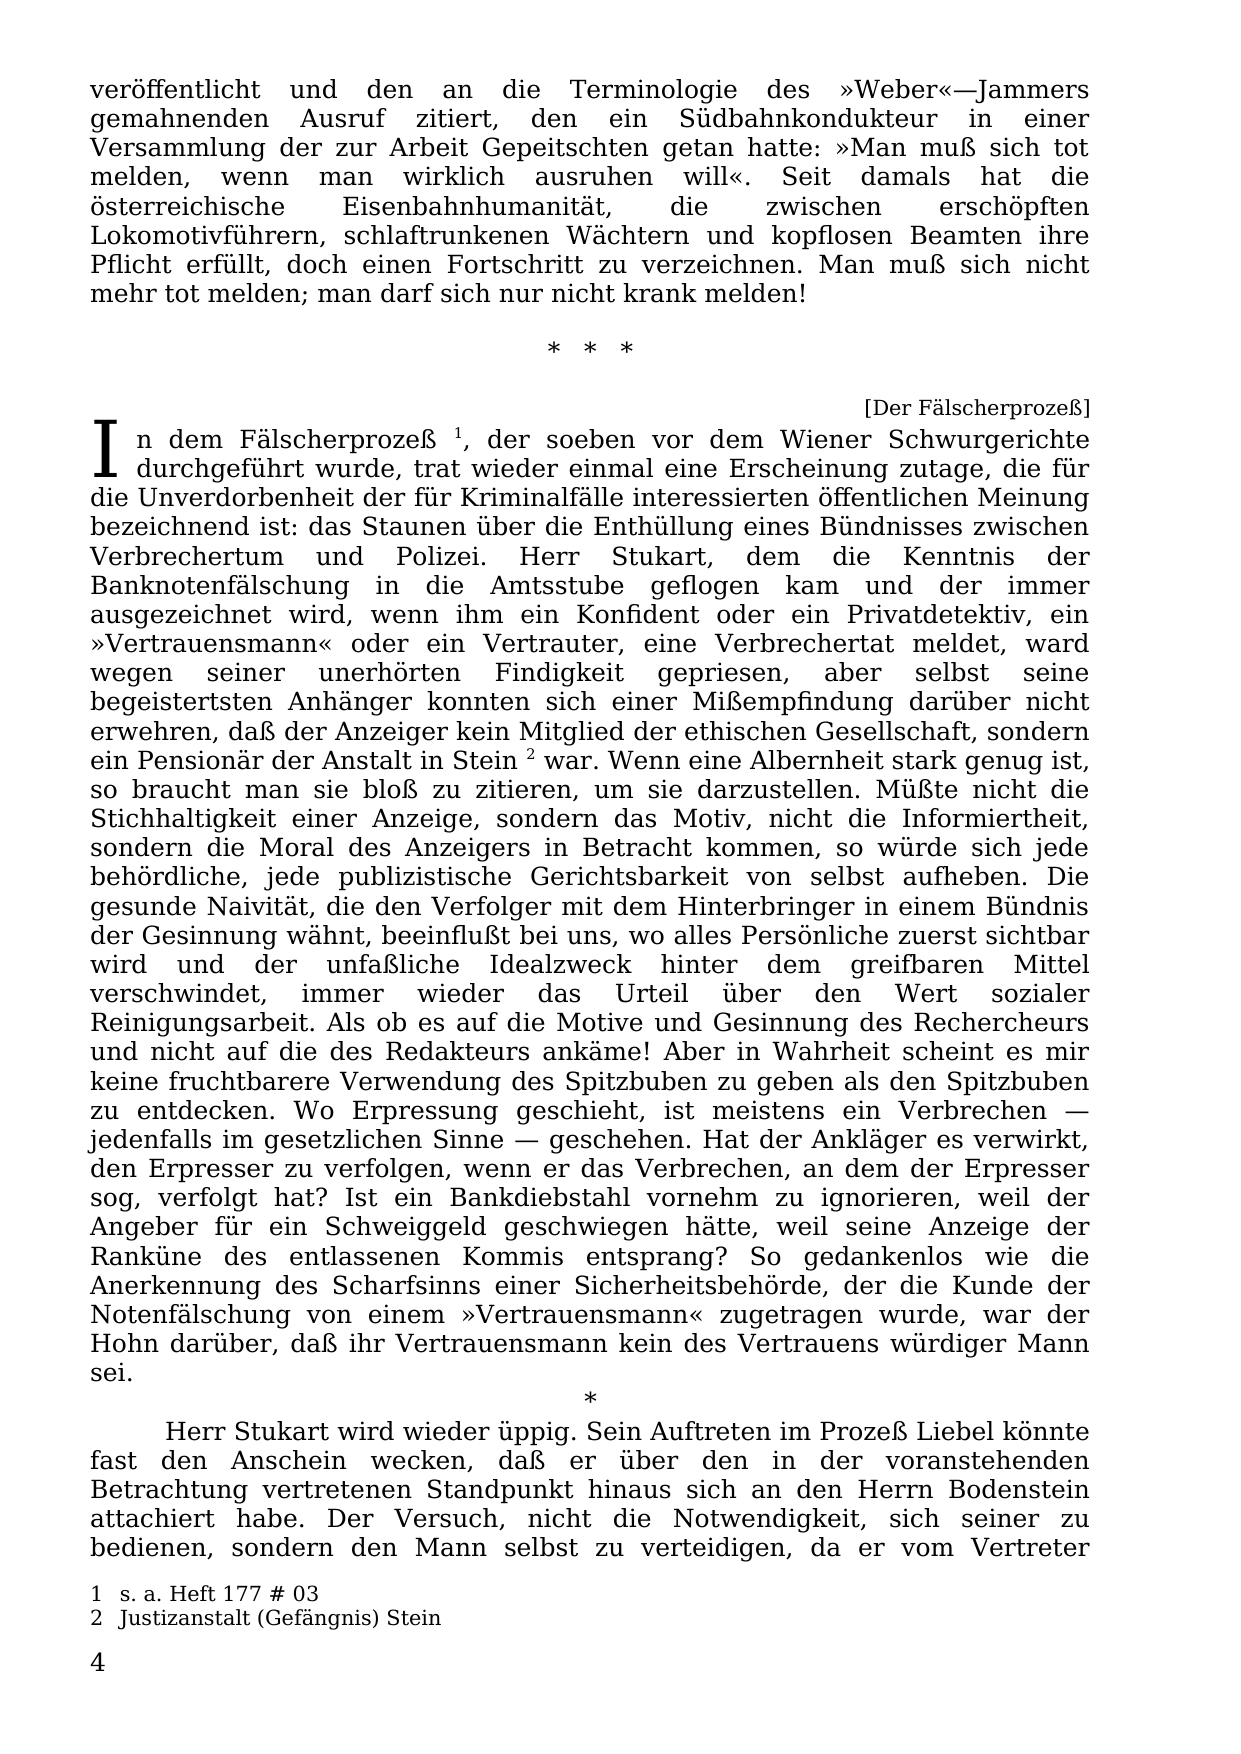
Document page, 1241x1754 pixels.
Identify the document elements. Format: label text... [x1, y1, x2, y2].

text s. a. Heft 177 # 03 [90, 1582, 1091, 1606]
text Justizanstalt (Gefängnis) Stein [90, 1606, 1091, 1631]
text [Der Fälscherprozeß] [90, 396, 1091, 420]
text In dem Fälscherprozeß , der soeben vor dem Wiener Schwurgerichte durchgeführt wurde, trat wieder einmal eine Erscheinung zutage, die für die Unverdorbenheit der für Kriminalfälle interessierten öffentlichen Meinung bezeichnend ist: das Staunen über die Enthüllung eines Bündnisses zwischen Verbrechertum und Polizei. Herr Stukart, dem die Kenntnis der Banknotenfälschung in die Amtsstube geflogen kam und der immer ausgezeichnet wird, wenn ihm ein Konfident oder ein Privatdetektiv, ein »Vertrauensmann« oder ein Vertrauter, eine Verbrechertat meldet, ward wegen seiner unerhörten Findigkeit gepriesen, aber selbst seine begeistertsten Anhänger konnten sich einer Mißempfindung darüber nicht erwehren, daß der Anzeiger kein Mitglied der ethischen Gesellschaft, sondern ein Pensionär der Anstalt in Stein war. Wenn eine Albernheit stark genug ist, so braucht man sie bloß zu zitieren, um sie darzustellen. Müßte nicht die Stichhaltigkeit einer Anzeige, sondern das Motiv, nicht die Informiertheit, sondern die Moral des Anzeigers in Betracht kommen, so würde sich jede behördliche, jede publizistische Gerichtsbarkeit von selbst aufheben. Die gesunde Naivität, die den Verfolger mit dem Hinterbringer in einem Bündnis der Gesinnung wähnt, beeinflußt bei uns, wo alles Persönliche zuerst sichtbar wird und der unfaßliche Idealzweck hinter dem greifbaren Mittel verschwindet, immer wieder das Urteil über den Wert sozialer Reinigungsarbeit. Als ob es auf die Motive und Gesinnung des Rechercheurs und nicht auf die des Redakteurs ankäme! Aber in Wahrheit scheint es mir keine fruchtbarere Verwendung des Spitzbuben zu geben als den Spitzbuben zu entdecken. Wo Erpressung geschieht, ist meistens ein Verbrechen — jedenfalls im gesetzlichen Sinne — geschehen. Hat der Ankläger es verwirkt, den Erpresser zu verfolgen, wenn er das Verbrechen, an dem der Erpresser sog, verfolgt hat? Ist ein Bankdiebstahl vornehm zu ignorieren, weil der Angeber für ein Schweiggeld geschwiegen hätte, weil seine Anzeige der Ranküne des entlassenen Kommis entsprang? So gedankenlos wie die Anerkennung des Scharfsinns einer Sicherheitsbehörde, der die Kunde der Notenfälschung von einem »Vertrauensmann« zugetragen wurde, war der Hohn darüber, daß ihr Vertrauensmann kein des Vertrauens würdiger Mann sei. [90, 420, 1091, 1387]
text * [90, 1387, 1091, 1417]
text Herr Stukart wird wieder üppig. Sein Auftreten im Prozeß Liebel könnte fast den Anschein wecken, daß er über den in der voranstehenden Betrachtung vertretenen Standpunkt hinaus sich an den Herrn Bodenstein attachiert habe. Der Versuch, nicht die Notwendigkeit, sich seiner zu bedienen, sondern den Mann selbst zu verteidigen, da er vom Vertreter [90, 1417, 1091, 1562]
text * * * [90, 337, 1091, 367]
text veröffentlicht und den an die Terminologie des »Weber«—Jammers gemahnenden Ausruf zitiert, den ein Südbahnkondukteur in einer Versammlung der zur Arbeit Gepeitschten getan hatte: »Man muß sich tot melden, wenn man wirklich ausruhen will«. Seit damals hat die österreichische Eisenbahnhumanität, die zwischen erschöpften Lokomotivführern, schlaftrunkenen Wächtern und kopflosen Beamten ihre Pflicht erfüllt, doch einen Fortschritt zu verzeichnen. Man muß sich nicht mehr tot melden; man darf sich nur nicht krank melden! [90, 75, 1091, 308]
